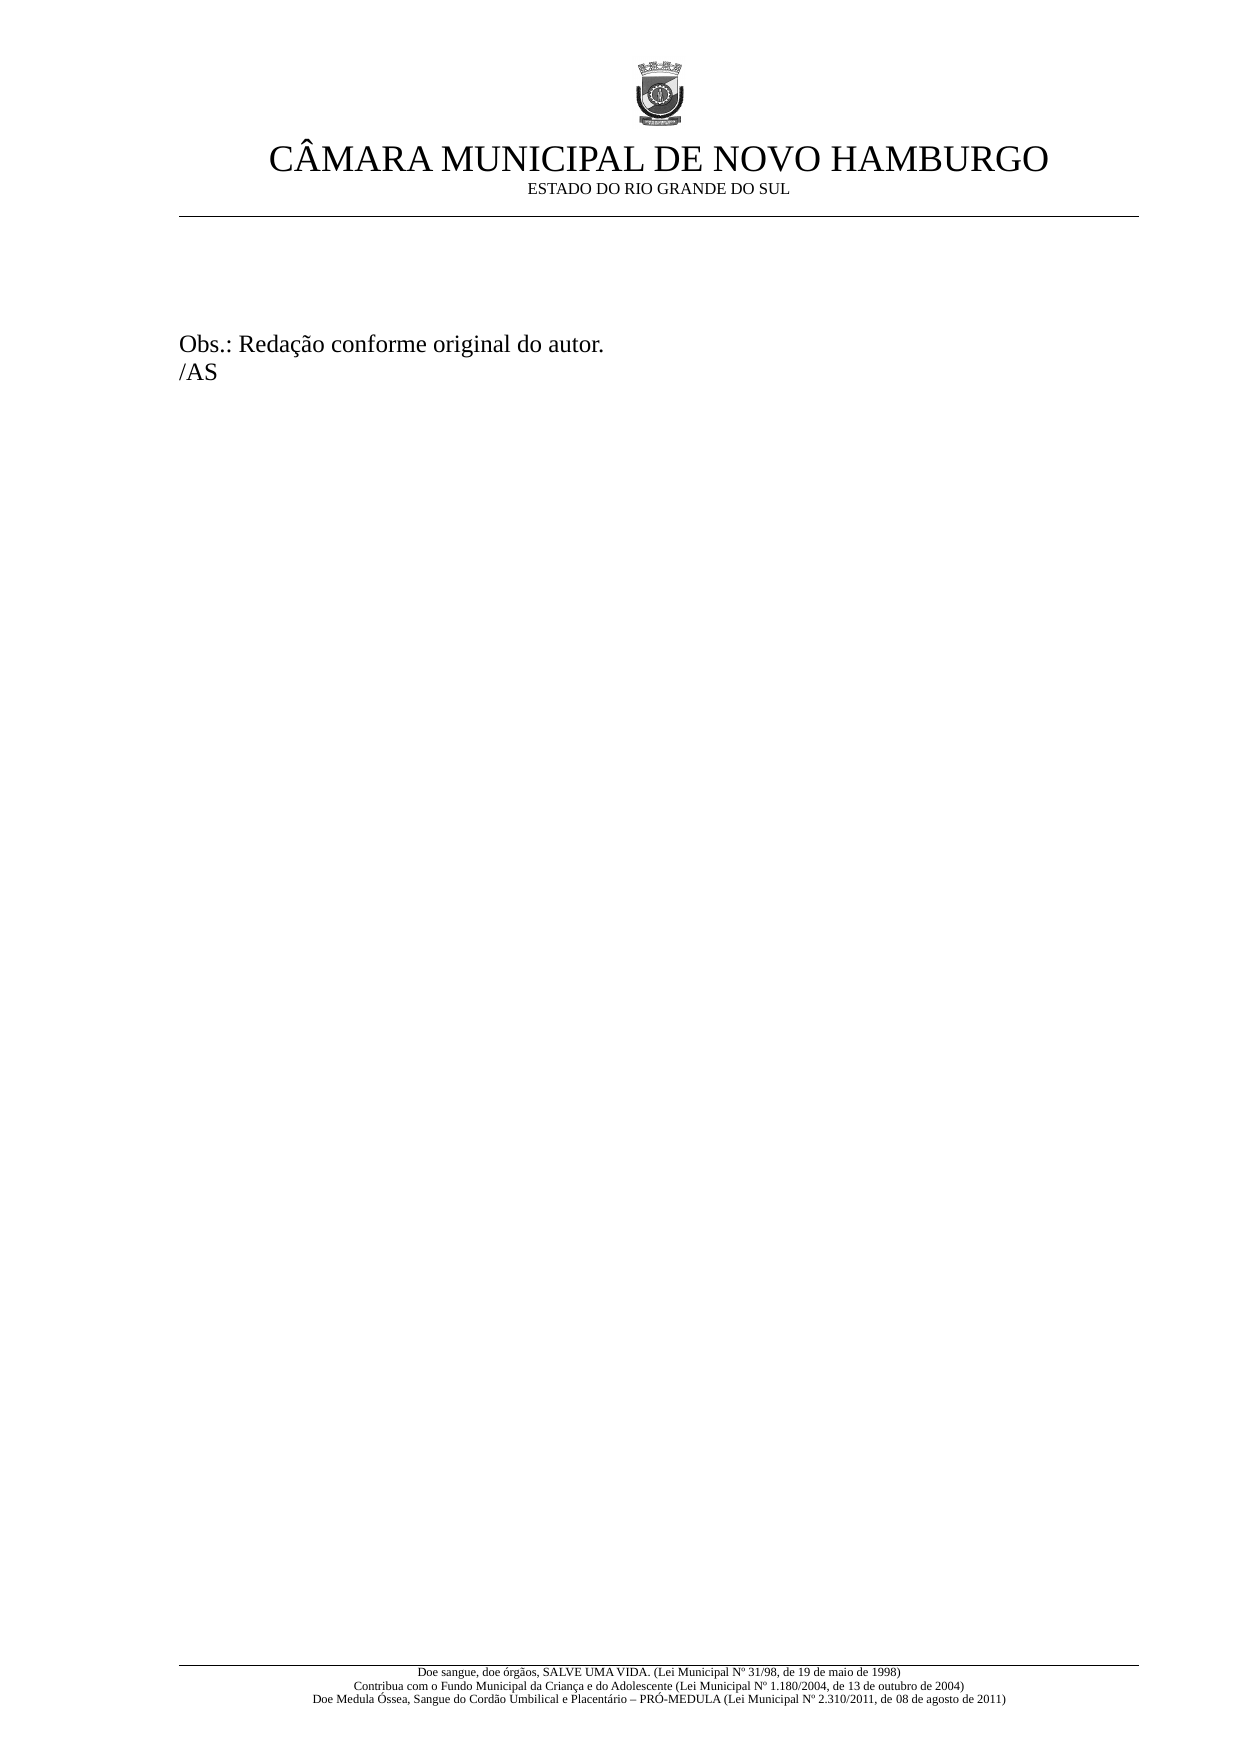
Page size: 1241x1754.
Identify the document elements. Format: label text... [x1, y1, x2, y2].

text Obs.: Redação conforme original do autor. [179, 330, 1139, 358]
text /AS [179, 358, 1139, 385]
